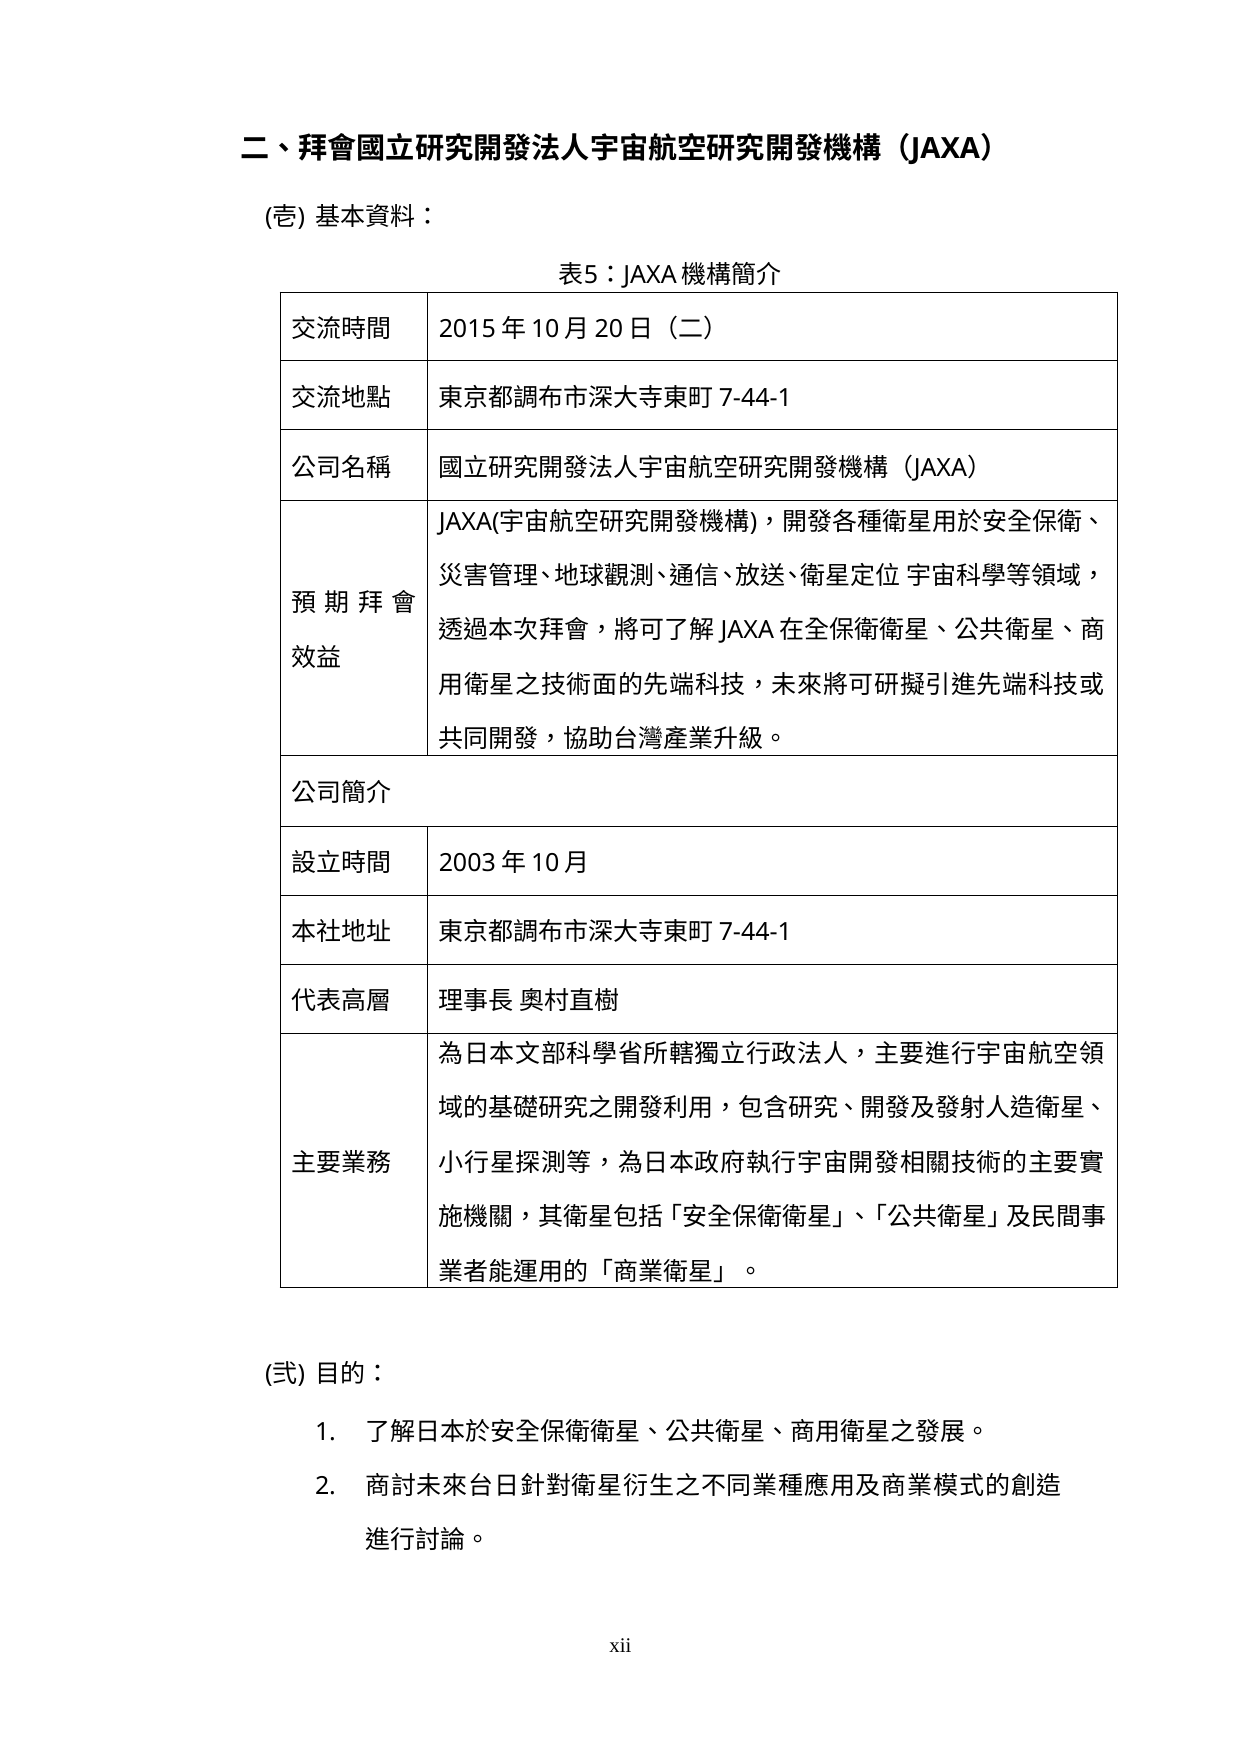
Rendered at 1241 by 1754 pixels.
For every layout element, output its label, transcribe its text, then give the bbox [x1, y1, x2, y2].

list 拜會國立研究開發法人宇宙航空研究開發機構（JAXA） [240, 108, 1063, 183]
table_cell 2003年10月 [428, 827, 1117, 895]
list 目的： [265, 1340, 1063, 1392]
table_cell 設立時間 [281, 827, 427, 895]
table_cell JAXA(宇宙航空研究開發機構)，開發各種衛星用於安全保衛、災害管理、地球觀測、通信、放送、衛星定位 宇宙科學等領域，透過本次拜會，將可了解JAXA在全保衛衛星、公共衛星、商用衛星之技術面的先端科技，未來將可研擬引進先端科技或共同開發，協助台灣產業升級。 [428, 501, 1117, 755]
list 了解日本於安全保衛衛星、公共衛星、商用衛星之發展。 [315, 1411, 1063, 1447]
list JAXA機構簡介 [277, 254, 1063, 292]
table_cell 為日本文部科學省所轄獨立行政法人，主要進行宇宙航空領域的基礎研究之開發利用，包含研究、開發及發射人造衛星、小行星探測等，為日本政府執行宇宙開發相關技術的主要實施機關，其衛星包括「安全保衛衛星」、「公共衛星」及民間事業者能運用的「商業衛星」。 [428, 1034, 1117, 1287]
table_cell 東京都調布市深大寺東町7-44-1 [428, 896, 1117, 964]
table_cell 公司名稱 [281, 430, 427, 500]
table_cell 東京都調布市深大寺東町7-44-1 [428, 361, 1117, 429]
table_cell 國立研究開發法人宇宙航空研究開發機構（JAXA） [428, 430, 1117, 500]
table_cell 理事長 奧村直樹 [428, 965, 1117, 1032]
list 商討未來台日針對衛星衍生之不同業種應用及商業模式的創造進行討論。 [315, 1466, 1063, 1556]
table_cell 交流地點 [281, 361, 427, 429]
table_cell 代表高層 [281, 965, 427, 1032]
table_header 2015年10月20日（二） [428, 293, 1117, 360]
list 基本資料： [265, 183, 1063, 235]
table_cell 公司簡介 [281, 756, 1117, 826]
table_header 交流時間 [281, 293, 427, 360]
table_cell 預期拜會效益 [281, 501, 427, 755]
table_cell 本社地址 [281, 896, 427, 964]
table_cell 主要業務 [281, 1034, 427, 1287]
